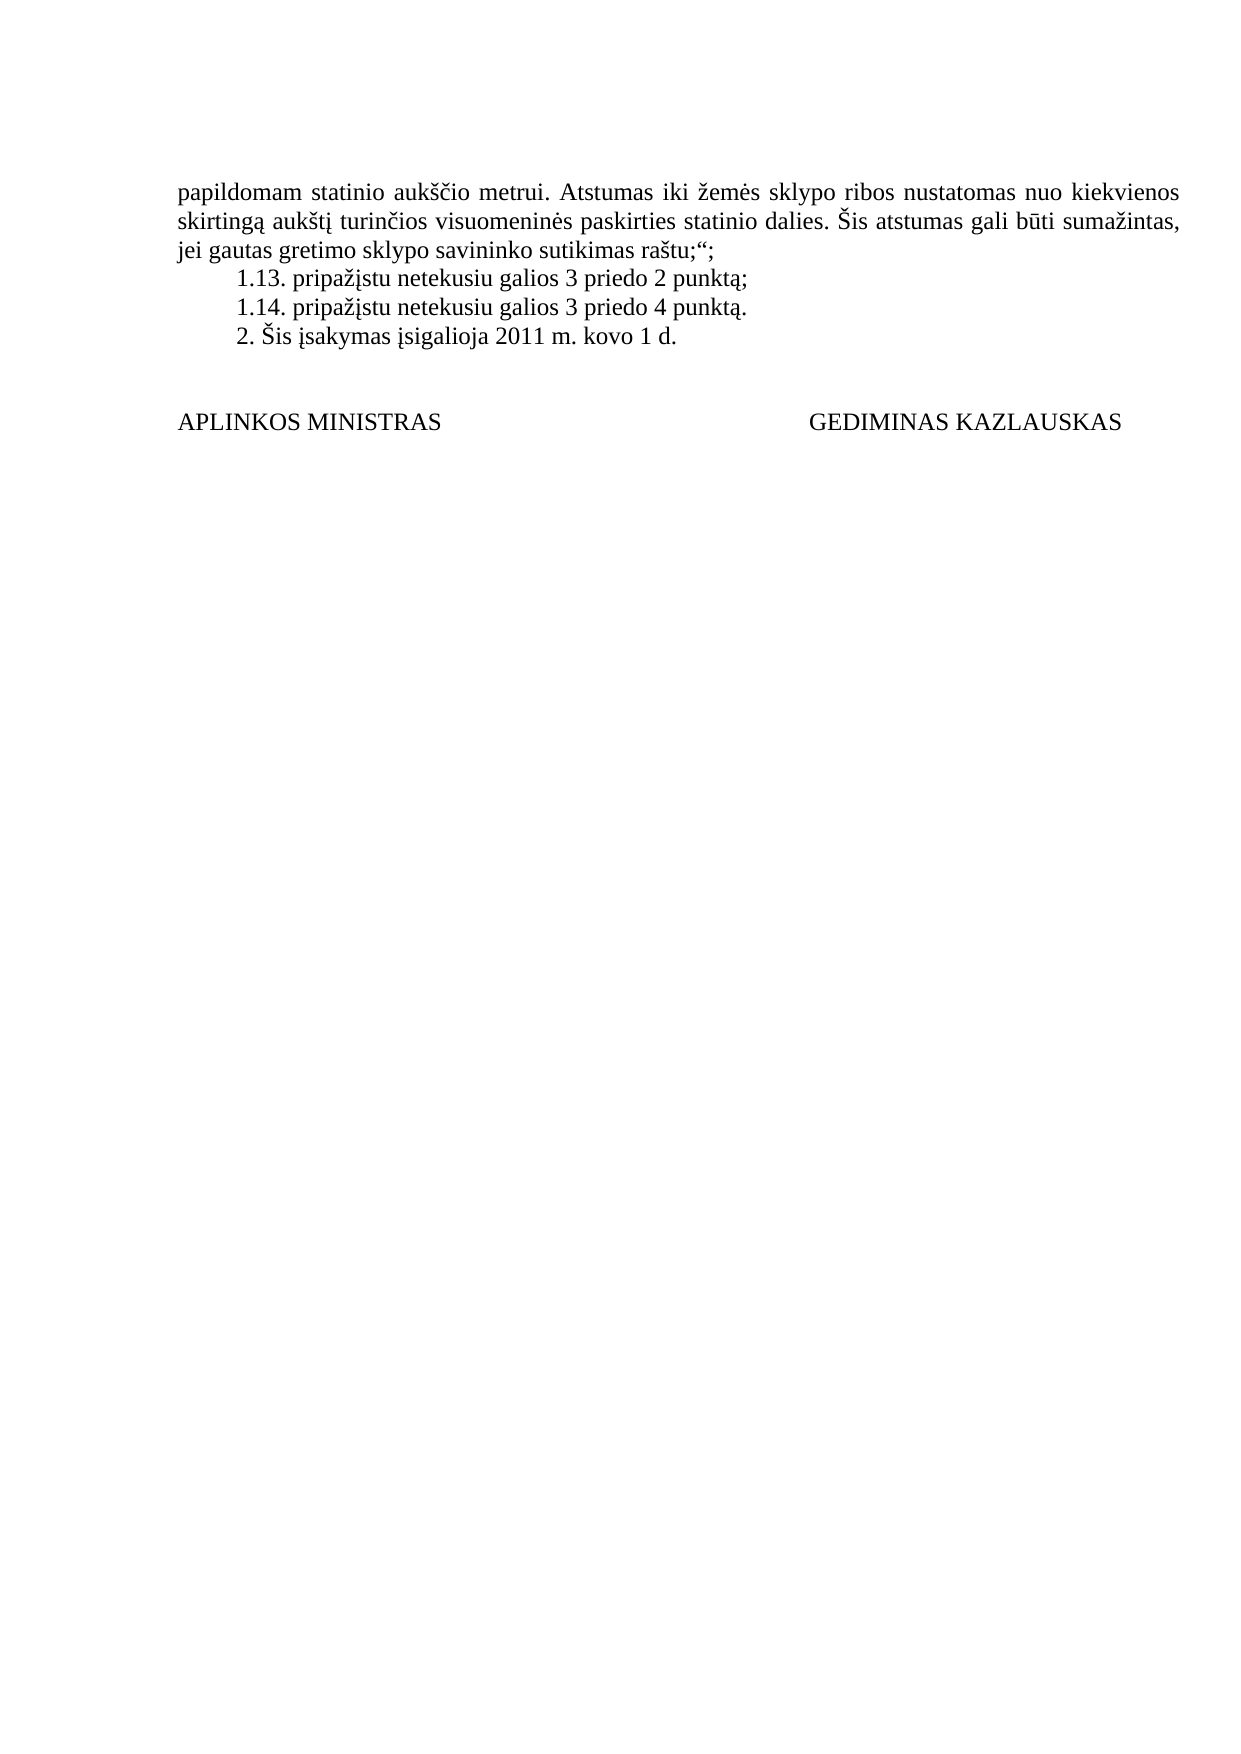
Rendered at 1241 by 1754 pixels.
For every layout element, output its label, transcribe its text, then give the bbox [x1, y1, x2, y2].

text Aplinkos ministras Gediminas Kazlauskas [177, 407, 1181, 436]
text 1.14. pripažįstu netekusiu galios 3 priedo 4 punktą. [177, 292, 1181, 321]
text 2. Šis įsakymas įsigalioja 2011 m. kovo 1 d. [177, 321, 1181, 350]
text 1.13. pripažįstu netekusiu galios 3 priedo 2 punktą; [177, 263, 1181, 292]
text papildomam statinio aukščio metrui. Atstumas iki žemės sklypo ribos nustatomas nuo kiekvienos skirtingą aukštį turinčios visuomeninės paskirties statinio dalies. Šis atstumas gali būti sumažintas, jei gautas gretimo sklypo savininko sutikimas raštu;“; [177, 177, 1181, 263]
